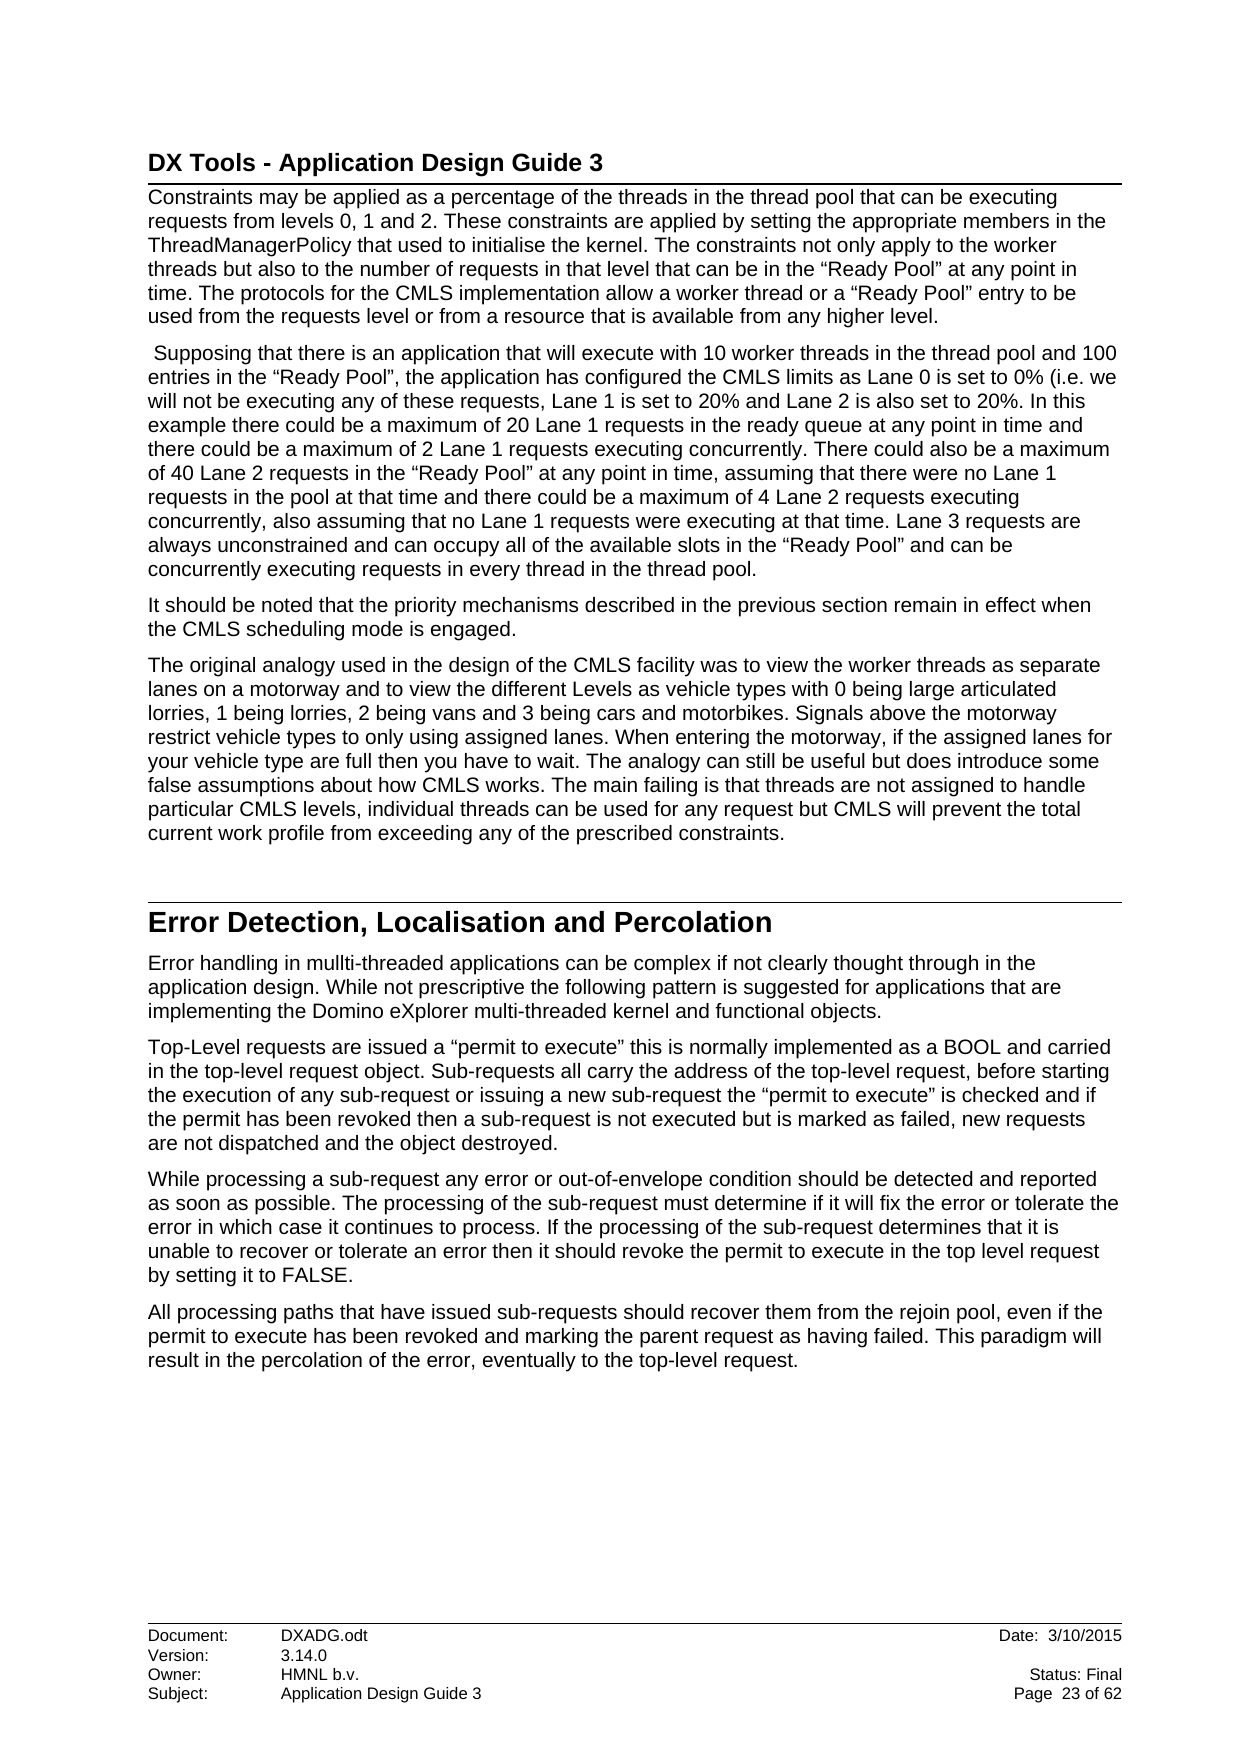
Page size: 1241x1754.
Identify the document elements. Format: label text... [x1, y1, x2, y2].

text Error handling in mullti-threaded applications can be complex if not clearly thought through in the application design. While not prescriptive the following pattern is suggested for applications that are implementing the Domino eXplorer multi-threaded kernel and functional objects. [148, 951, 1122, 1022]
text It should be noted that the priority mechanisms described in the previous section remain in effect when the CMLS scheduling mode is engaged. [148, 593, 1122, 641]
text While processing a sub-request any error or out-of-envelope condition should be detected and reported as soon as possible. The processing of the sub-request must determine if it will fix the error or tolerate the error in which case it continues to process. If the processing of the sub-request determines that it is unable to recover or tolerate an error then it should revoke the permit to execute in the top level request by setting it to FALSE. [148, 1167, 1122, 1287]
text The original analogy used in the design of the CMLS facility was to view the worker threads as separate lanes on a motorway and to view the different Levels as vehicle types with 0 being large articulated lorries, 1 being lorries, 2 being vans and 3 being cars and motorbikes. Signals above the motorway restrict vehicle types to only using assigned lanes. When entering the motorway, if the assigned lanes for your vehicle type are full then you have to wait. The analogy can still be useful but does introduce some false assumptions about how CMLS works. The main failing is that threads are not assigned to handle particular CMLS levels, individual threads can be used for any request but CMLS will prevent the total current work profile from exceeding any of the prescribed constraints. [148, 653, 1122, 845]
text Constraints may be applied as a percentage of the threads in the thread pool that can be executing requests from levels 0, 1 and 2. These constraints are applied by setting the appropriate members in the ThreadManagerPolicy that used to initialise the kernel. The constraints not only apply to the worker threads but also to the number of requests in that level that can be in the “Ready Pool” at any point in time. The protocols for the CMLS implementation allow a worker thread or a “Ready Pool” entry to be used from the requests level or from a resource that is available from any higher level. [148, 185, 1122, 328]
text Top-Level requests are issued a “permit to execute” this is normally implemented as a BOOL and carried in the top-level request object. Sub-requests all carry the address of the top-level request, before starting the execution of any sub-request or issuing a new sub-request the “permit to execute” is checked and if the permit has been revoked then a sub-request is not executed but is marked as failed, new requests are not dispatched and the object destroyed. [148, 1035, 1122, 1155]
text All processing paths that have issued sub-requests should recover them from the rejoin pool, even if the permit to execute has been revoked and marking the parent request as having failed. This paradigm will result in the percolation of the error, eventually to the top-level request. [148, 1299, 1122, 1371]
subtitle Error Detection, Localisation and Percolation [148, 903, 1122, 939]
text Supposing that there is an application that will execute with 10 worker threads in the thread pool and 100 entries in the “Ready Pool”, the application has configured the CMLS limits as Lane 0 is set to 0% (i.e. we will not be executing any of these requests, Lane 1 is set to 20% and Lane 2 is also set to 20%. In this example there could be a maximum of 20 Lane 1 requests in the ready queue at any point in time and there could be a maximum of 2 Lane 1 requests executing concurrently. There could also be a maximum of 40 Lane 2 requests in the “Ready Pool” at any point in time, assuming that there were no Lane 1 requests in the pool at that time and there could be a maximum of 4 Lane 2 requests executing concurrently, also assuming that no Lane 1 requests were executing at that time. Lane 3 requests are always unconstrained and can occupy all of the available slots in the “Ready Pool” and can be concurrently executing requests in every thread in the thread pool. [148, 341, 1122, 580]
